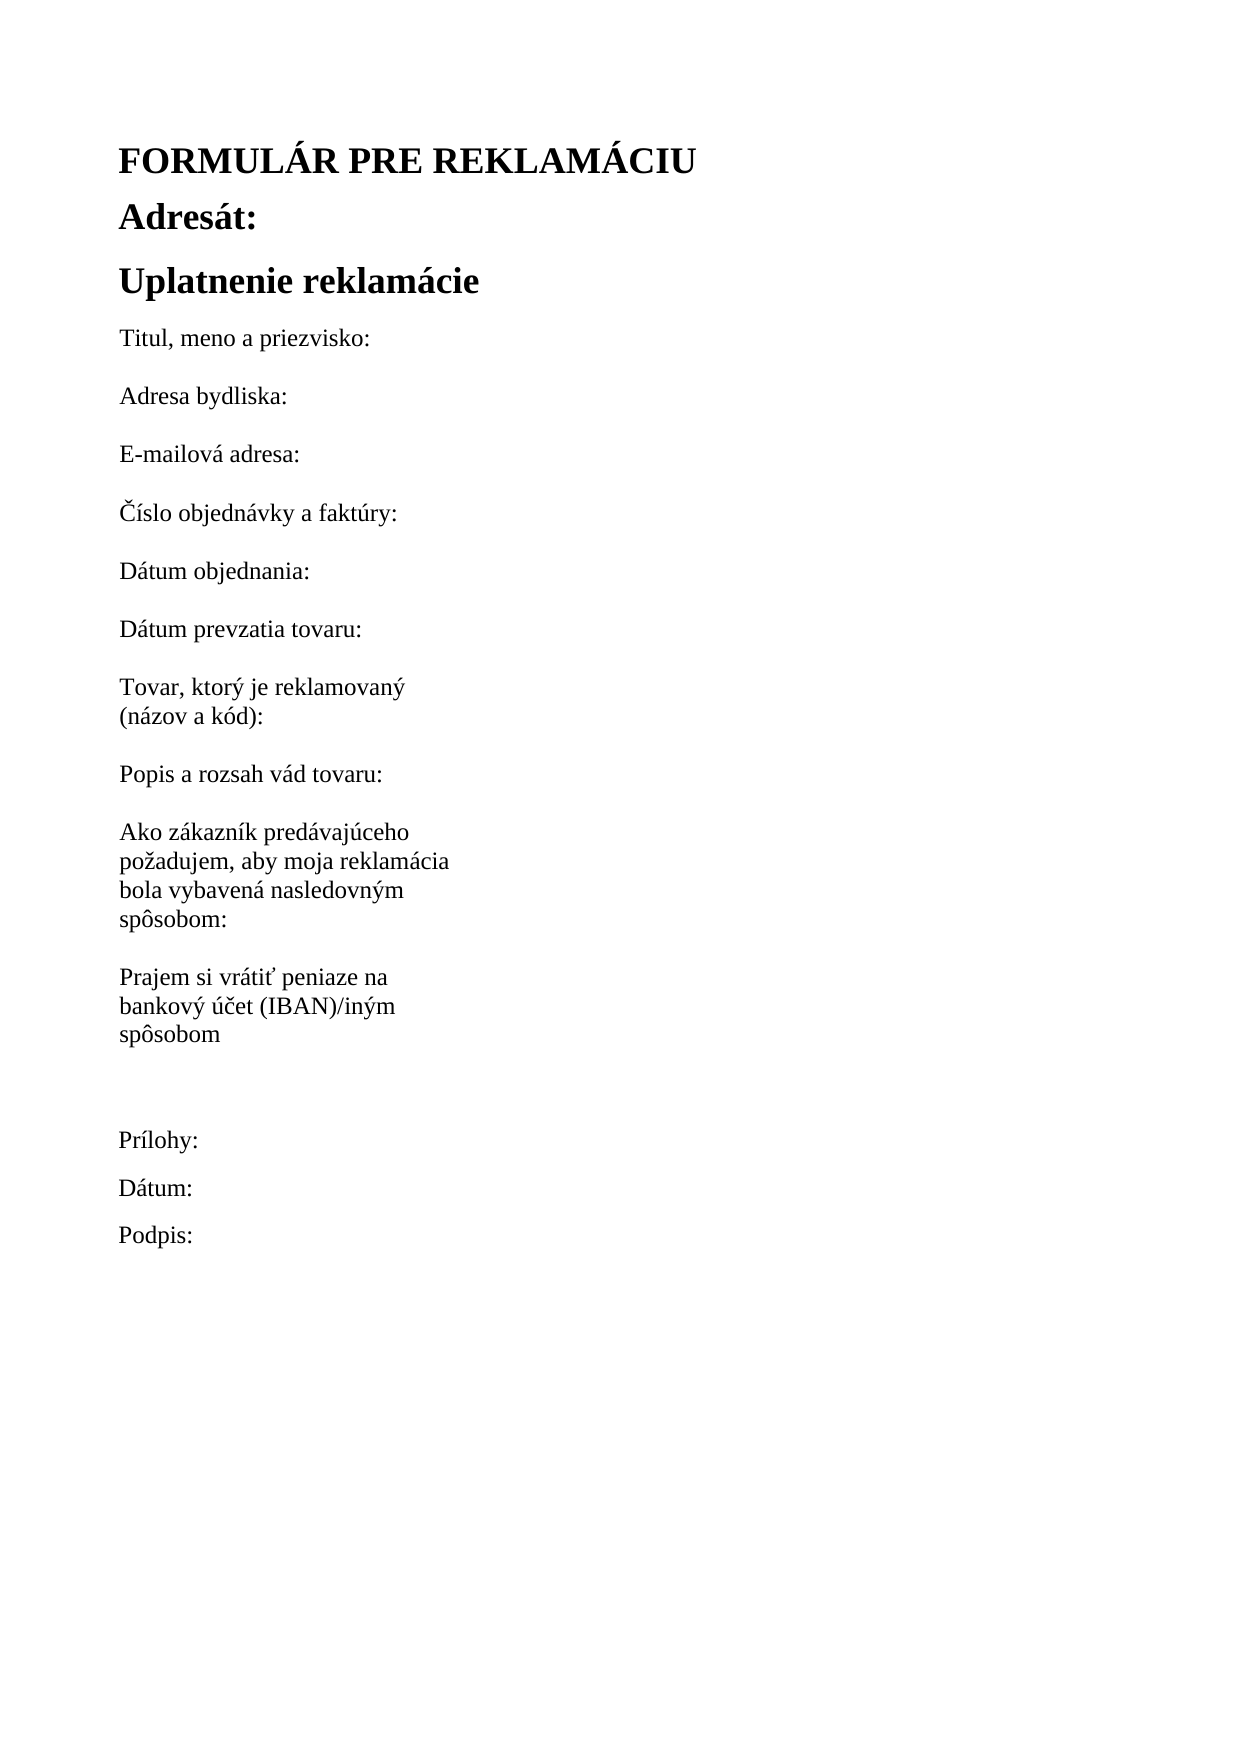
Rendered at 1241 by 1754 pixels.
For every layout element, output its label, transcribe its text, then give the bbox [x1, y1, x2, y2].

table_cell Tovar, ktorý je reklamovaný (názov a kód): [118, 672, 476, 759]
text Podpis: [118, 1221, 1122, 1249]
table_cell Adresa bydliska: [118, 381, 476, 439]
table_cell [476, 381, 1074, 439]
table_cell [476, 672, 1074, 759]
text Prílohy: [118, 1125, 1122, 1154]
table_cell Číslo objednávky a faktúry: [118, 498, 476, 556]
table_cell [476, 556, 1074, 614]
text Uplatnenie reklamácie [118, 259, 1122, 302]
table_cell [476, 439, 1074, 498]
text FORMULÁR PRE REKLAMÁCIU [118, 139, 1122, 182]
table_cell E-mailová adresa: [118, 439, 476, 498]
table_cell [476, 614, 1074, 672]
table_cell Ako zákazník predávajúceho požadujem, aby moja reklamácia bola vybavená nasledovným spôsobom: [118, 818, 476, 962]
table_cell [476, 759, 1074, 817]
table_cell Dátum prevzatia tovaru: [118, 614, 476, 672]
table_cell Dátum objednania: [118, 556, 476, 614]
table_cell [476, 818, 1074, 962]
text Adresát: [118, 194, 1122, 238]
table_cell Prajem si vrátiť peniaze na bankový účet (IBAN)/iným spôsobom [118, 962, 476, 1078]
table_header [476, 323, 1074, 381]
table_cell [476, 962, 1074, 1078]
table_cell [476, 498, 1074, 556]
table_cell Popis a rozsah vád tovaru: [118, 759, 476, 817]
text Dátum: [118, 1173, 1122, 1202]
table_header Titul, meno a priezvisko: [118, 323, 476, 381]
